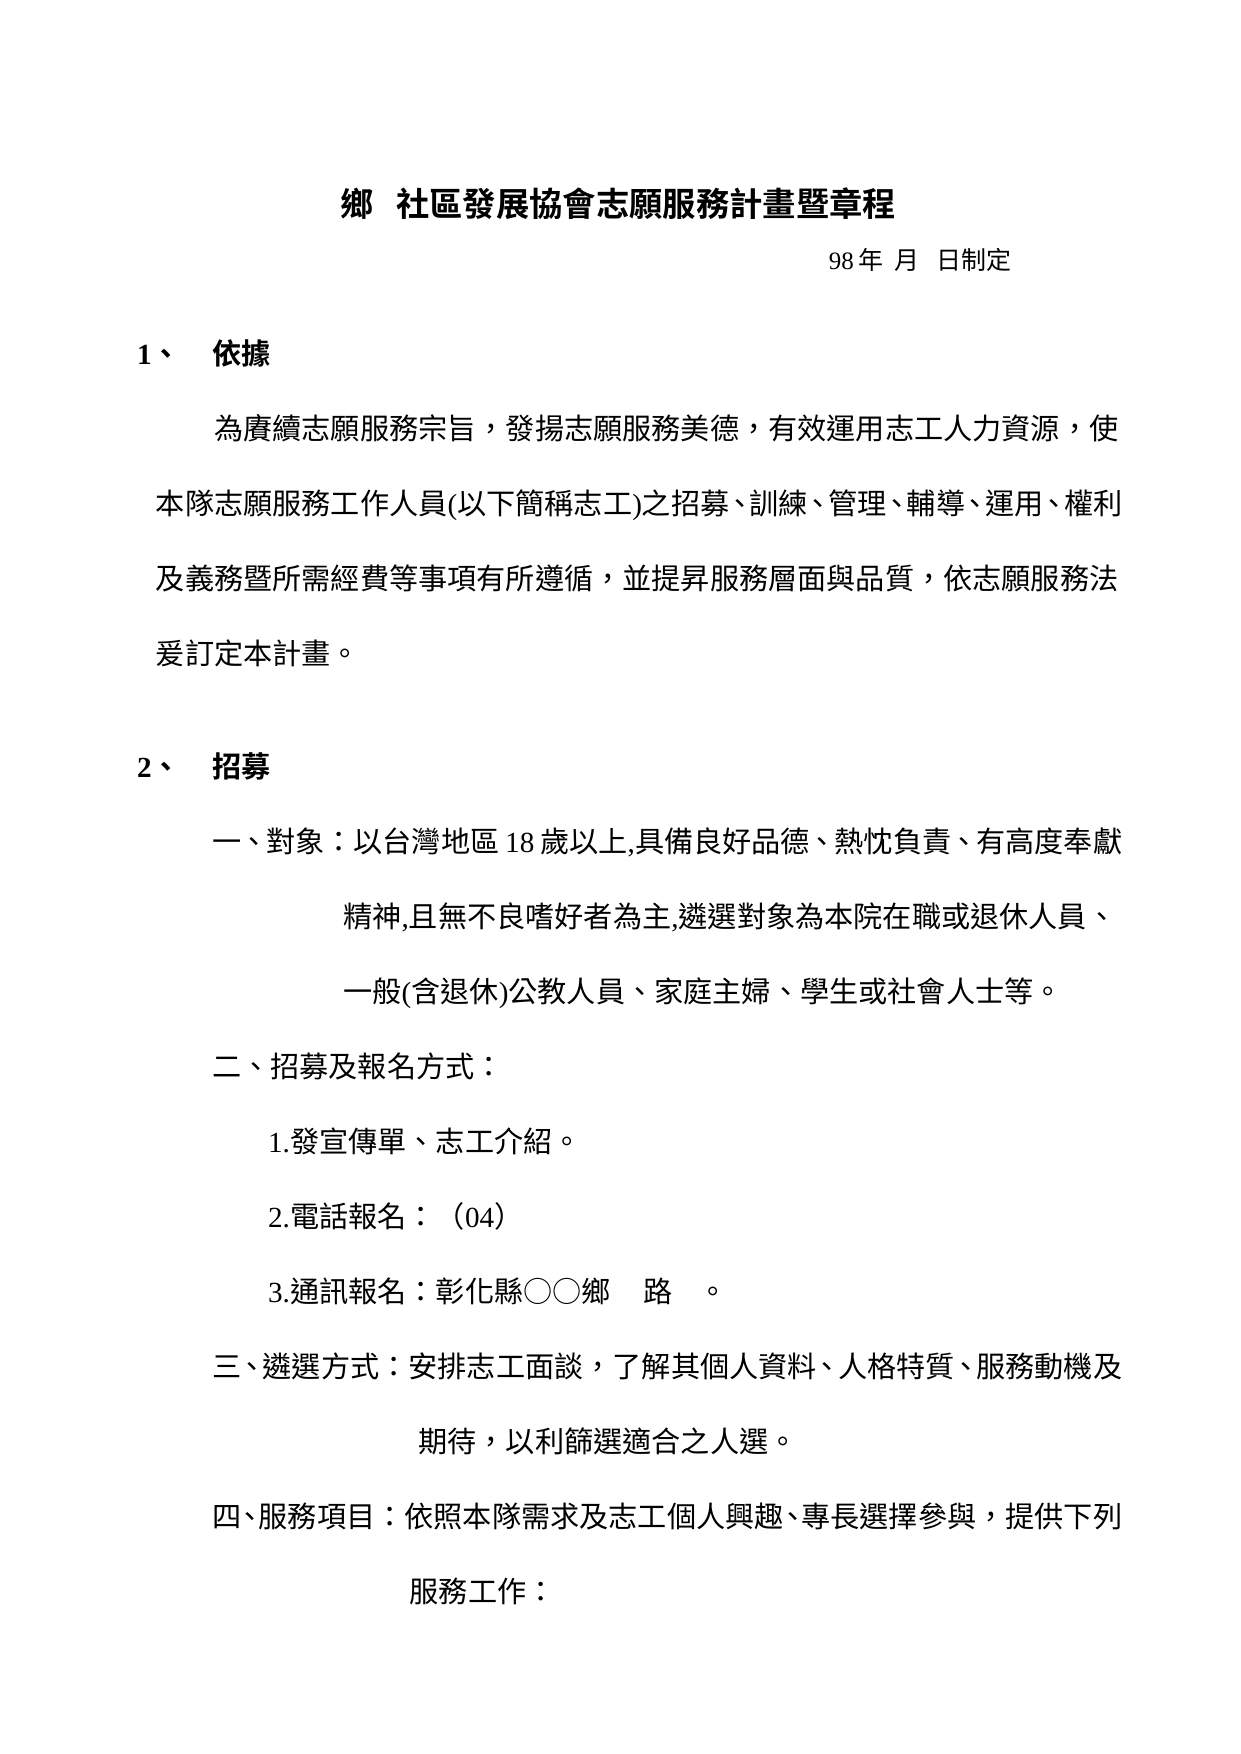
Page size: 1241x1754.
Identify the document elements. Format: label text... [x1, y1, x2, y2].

text 二、招募及報名方式： [212, 1027, 1122, 1102]
text 1.發宣傳單、志工介紹。 [268, 1102, 1122, 1177]
text 為賡續志願服務宗旨，發揚志願服務美德，有效運用志工人力資源，使本隊志願服務工作人員(以下簡稱志工)之招募、訓練、管理、輔導、運用、權利及義務暨所需經費等事項有所遵循，並提昇服務層面與品質，依志願服務法爰訂定本計畫。 [156, 389, 1122, 689]
list 依據 [137, 314, 1122, 389]
list 招募 [137, 727, 1122, 802]
text 2.電話報名：（04） [268, 1177, 1122, 1252]
text 98年 月 日制定 [681, 239, 1122, 277]
text 3.通訊報名：彰化縣○○鄉 路 。 [268, 1252, 1122, 1327]
text 鄉 社區發展協會志願服務計畫暨章程 [81, 164, 1122, 239]
text 一、對象：以台灣地區18歲以上,具備良好品德、熱忱負責、有高度奉獻精神,且無不良嗜好者為主,遴選對象為本院在職或退休人員、一般(含退休)公教人員、家庭主婦、學生或社會人士等。 [212, 802, 1122, 1027]
text 三、遴選方式：安排志工面談，了解其個人資料、人格特質、服務動機及期待，以利篩選適合之人選。 [212, 1327, 1122, 1477]
text 四、服務項目：依照本隊需求及志工個人興趣、專長選擇參與，提供下列服務工作： [212, 1477, 1122, 1627]
